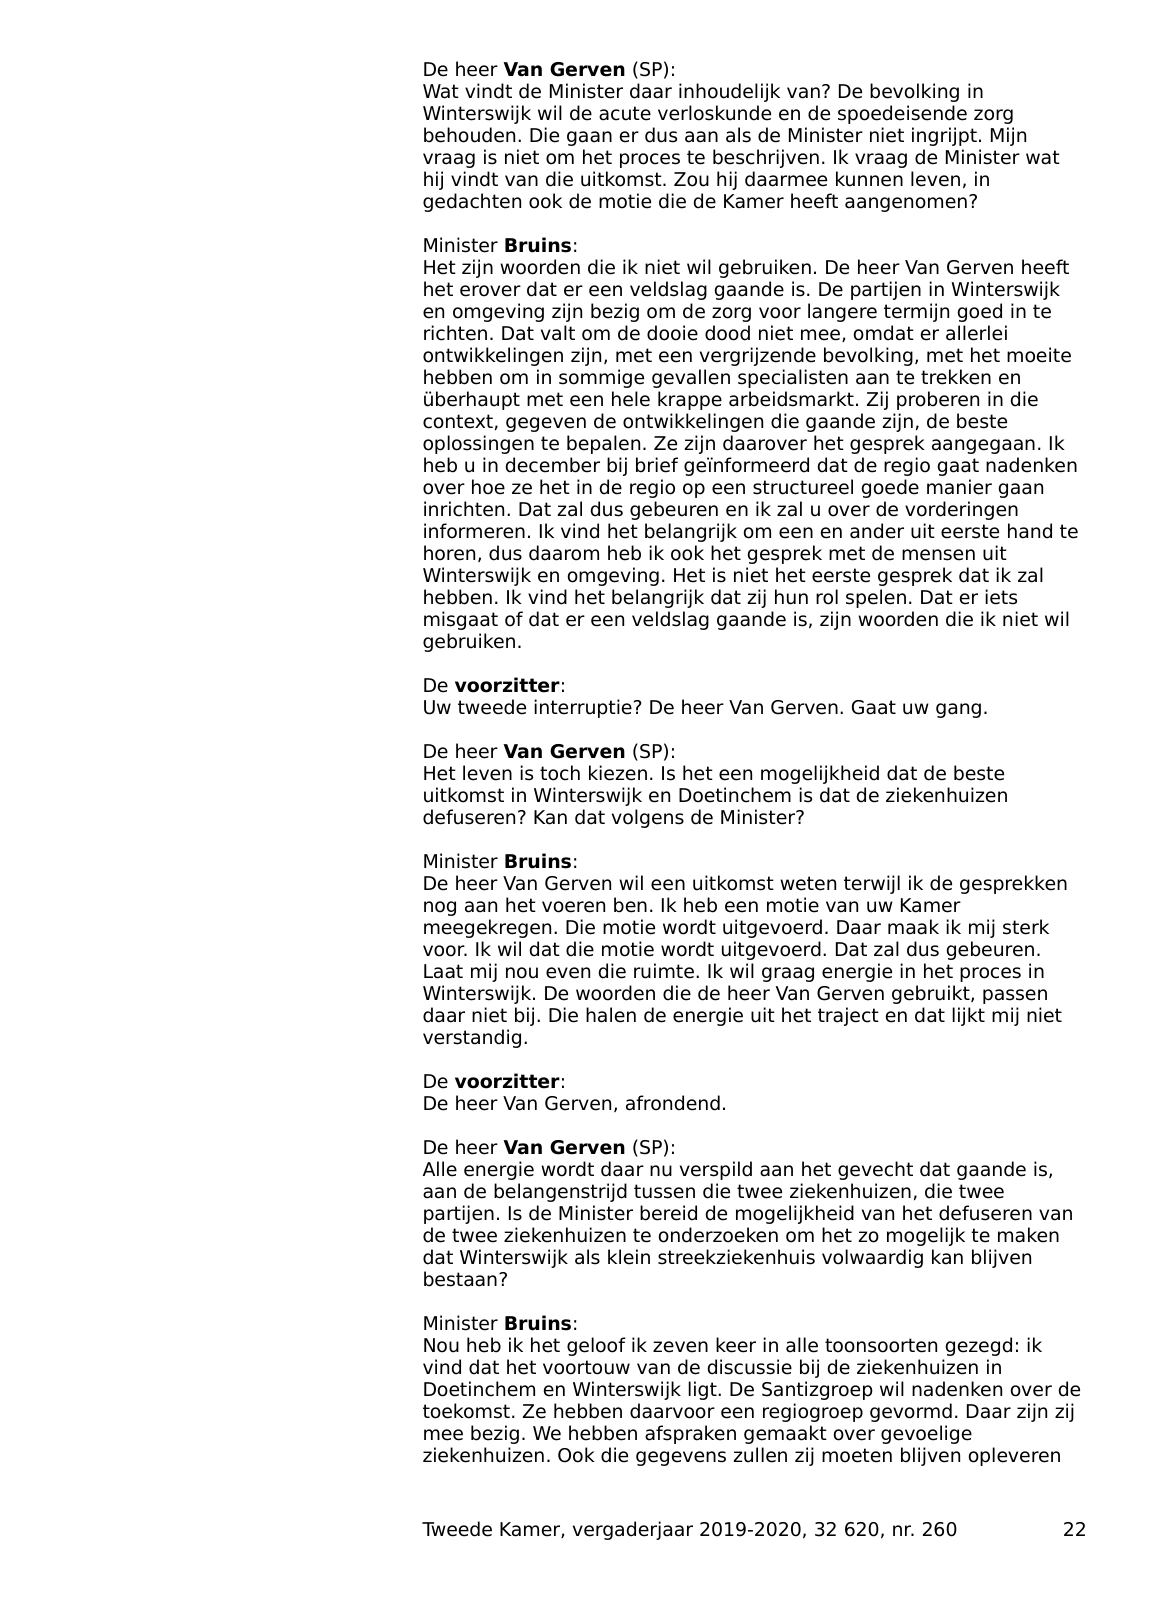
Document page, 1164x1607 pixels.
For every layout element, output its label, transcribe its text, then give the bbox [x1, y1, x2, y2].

text De voorzitter: [422, 675, 1087, 697]
text De heer Van Gerven (SP): [422, 59, 1087, 81]
text Nou heb ik het geloof ik zeven keer in alle toonsoorten gezegd: ik vind dat het voortouw van de discussie bij de ziekenhuizen in Doetinchem en Winterswijk ligt. De Santizgroep wil nadenken over de toekomst. Ze hebben daarvoor een regiogroep gevormd. Daar zijn zij mee bezig. We hebben afspraken gemaakt over gevoelige ziekenhuizen. Ook die gegevens zullen zij moeten blijven opleveren [422, 1335, 1087, 1467]
text Alle energie wordt daar nu verspild aan het gevecht dat gaande is, aan de belangenstrijd tussen die twee ziekenhuizen, die twee partijen. Is de Minister bereid de mogelijkheid van het defuseren van de twee ziekenhuizen te onderzoeken om het zo mogelijk te maken dat Winterswijk als klein streekziekenhuis volwaardig kan blijven bestaan? [422, 1159, 1087, 1291]
text Uw tweede interruptie? De heer Van Gerven. Gaat uw gang. [422, 697, 1087, 719]
text De heer Van Gerven (SP): [422, 741, 1087, 763]
text Het zijn woorden die ik niet wil gebruiken. De heer Van Gerven heeft het erover dat er een veldslag gaande is. De partijen in Winterswijk en omgeving zijn bezig om de zorg voor langere termijn goed in te richten. Dat valt om de dooie dood niet mee, omdat er allerlei ontwikkelingen zijn, met een vergrijzende bevolking, met het moeite hebben om in sommige gevallen specialisten aan te trekken en überhaupt met een hele krappe arbeidsmarkt. Zij proberen in die context, gegeven de ontwikkelingen die gaande zijn, de beste oplossingen te bepalen. Ze zijn daarover het gesprek aangegaan. Ik heb u in december bij brief geïnformeerd dat de regio gaat nadenken over hoe ze het in de regio op een structureel goede manier gaan inrichten. Dat zal dus gebeuren en ik zal u over de vorderingen informeren. Ik vind het belangrijk om een en ander uit eerste hand te horen, dus daarom heb ik ook het gesprek met de mensen uit Winterswijk en omgeving. Het is niet het eerste gesprek dat ik zal hebben. Ik vind het belangrijk dat zij hun rol spelen. Dat er iets misgaat of dat er een veldslag gaande is, zijn woorden die ik niet wil gebruiken. [422, 257, 1087, 653]
text Minister Bruins: [422, 1313, 1087, 1335]
text Minister Bruins: [422, 235, 1087, 257]
text Het leven is toch kiezen. Is het een mogelijkheid dat de beste uitkomst in Winterswijk en Doetinchem is dat de ziekenhuizen defuseren? Kan dat volgens de Minister? [422, 763, 1087, 829]
text Minister Bruins: [422, 851, 1087, 873]
text De voorzitter: [422, 1071, 1087, 1093]
text De heer Van Gerven, afrondend. [422, 1093, 1087, 1115]
text De heer Van Gerven wil een uitkomst weten terwijl ik de gesprekken nog aan het voeren ben. Ik heb een motie van uw Kamer meegekregen. Die motie wordt uitgevoerd. Daar maak ik mij sterk voor. Ik wil dat die motie wordt uitgevoerd. Dat zal dus gebeuren. Laat mij nou even die ruimte. Ik wil graag energie in het proces in Winterswijk. De woorden die de heer Van Gerven gebruikt, passen daar niet bij. Die halen de energie uit het traject en dat lijkt mij niet verstandig. [422, 873, 1087, 1049]
text De heer Van Gerven (SP): [422, 1137, 1087, 1159]
text Wat vindt de Minister daar inhoudelijk van? De bevolking in Winterswijk wil de acute verloskunde en de spoedeisende zorg behouden. Die gaan er dus aan als de Minister niet ingrijpt. Mijn vraag is niet om het proces te beschrijven. Ik vraag de Minister wat hij vindt van die uitkomst. Zou hij daarmee kunnen leven, in gedachten ook de motie die de Kamer heeft aangenomen? [422, 81, 1087, 213]
